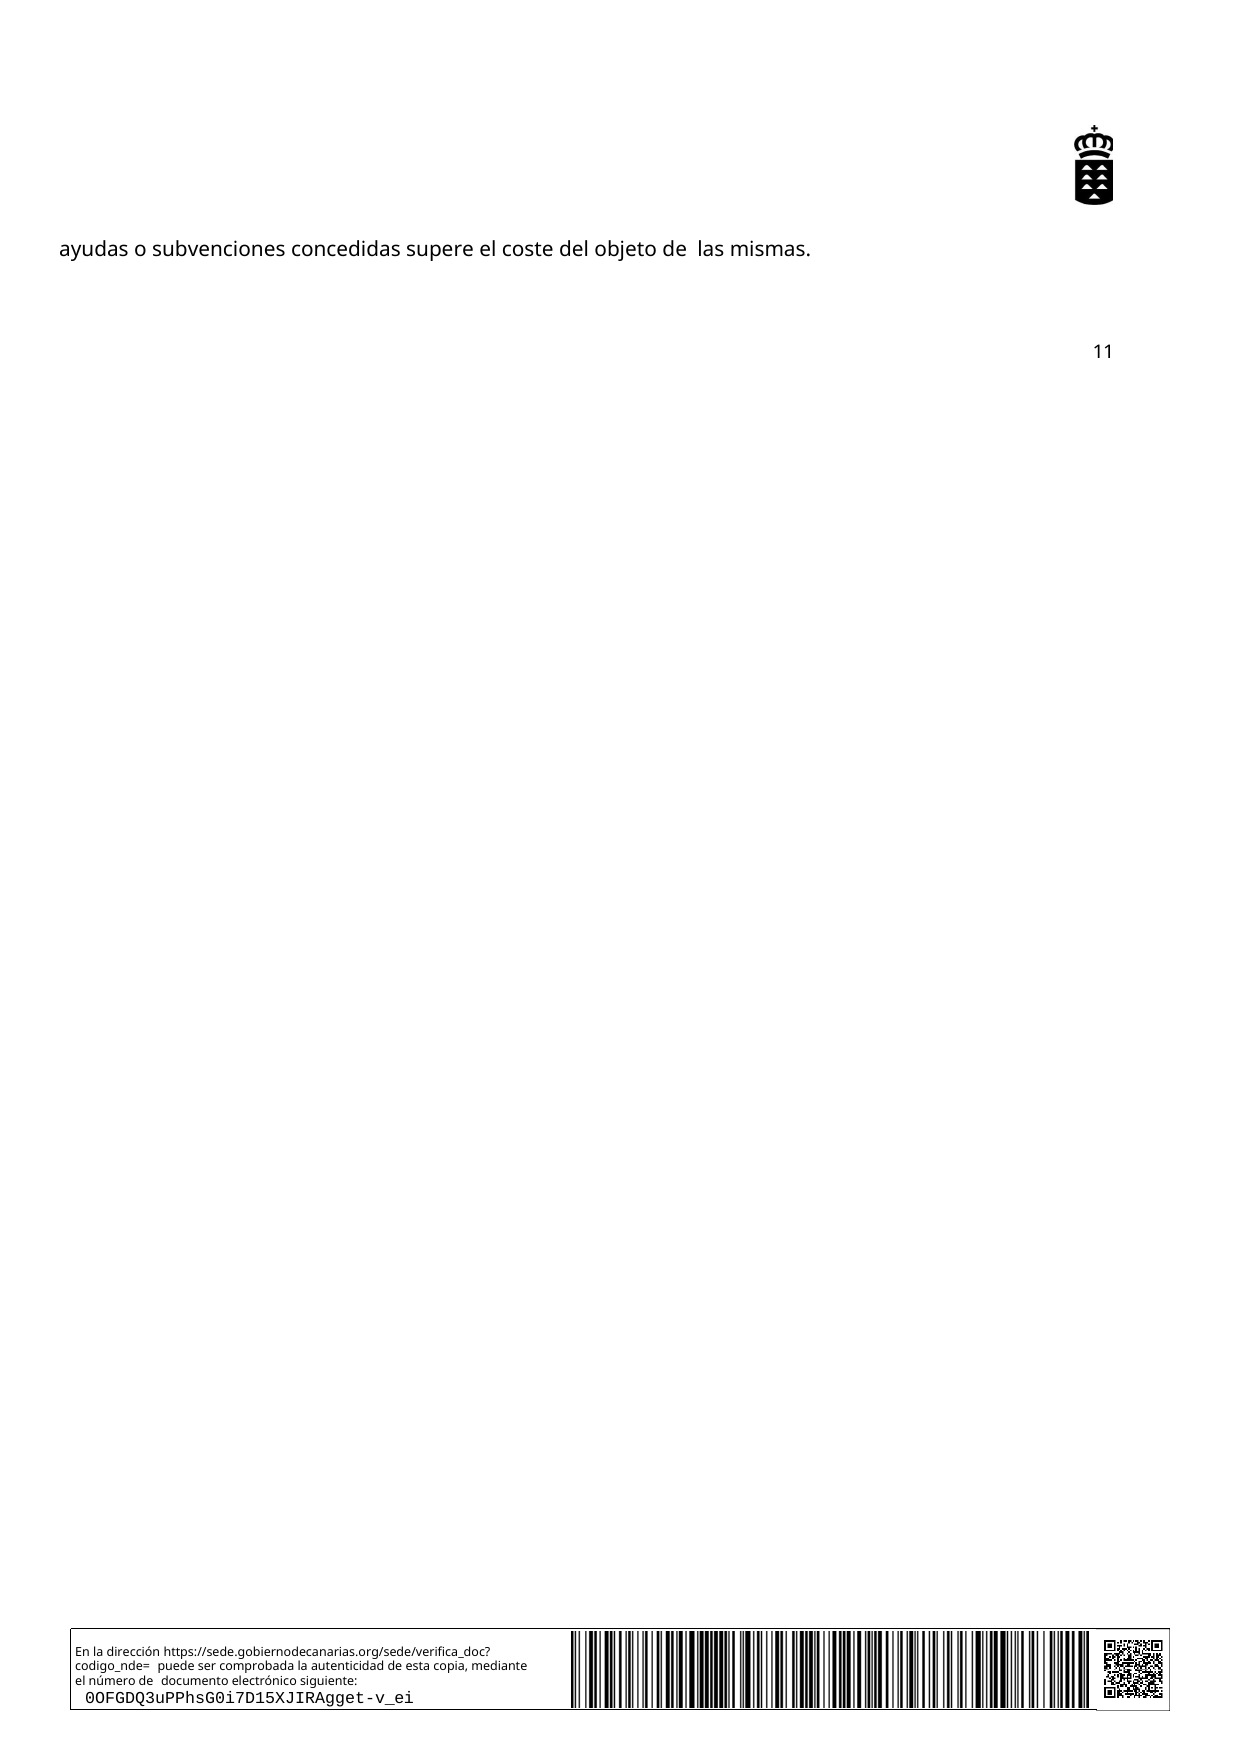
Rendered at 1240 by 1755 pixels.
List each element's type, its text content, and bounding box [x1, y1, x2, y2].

text 11 [59, 338, 1115, 364]
list ayudas o subvenciones concedidas supere el coste del objeto de las mismas. [59, 234, 1114, 262]
